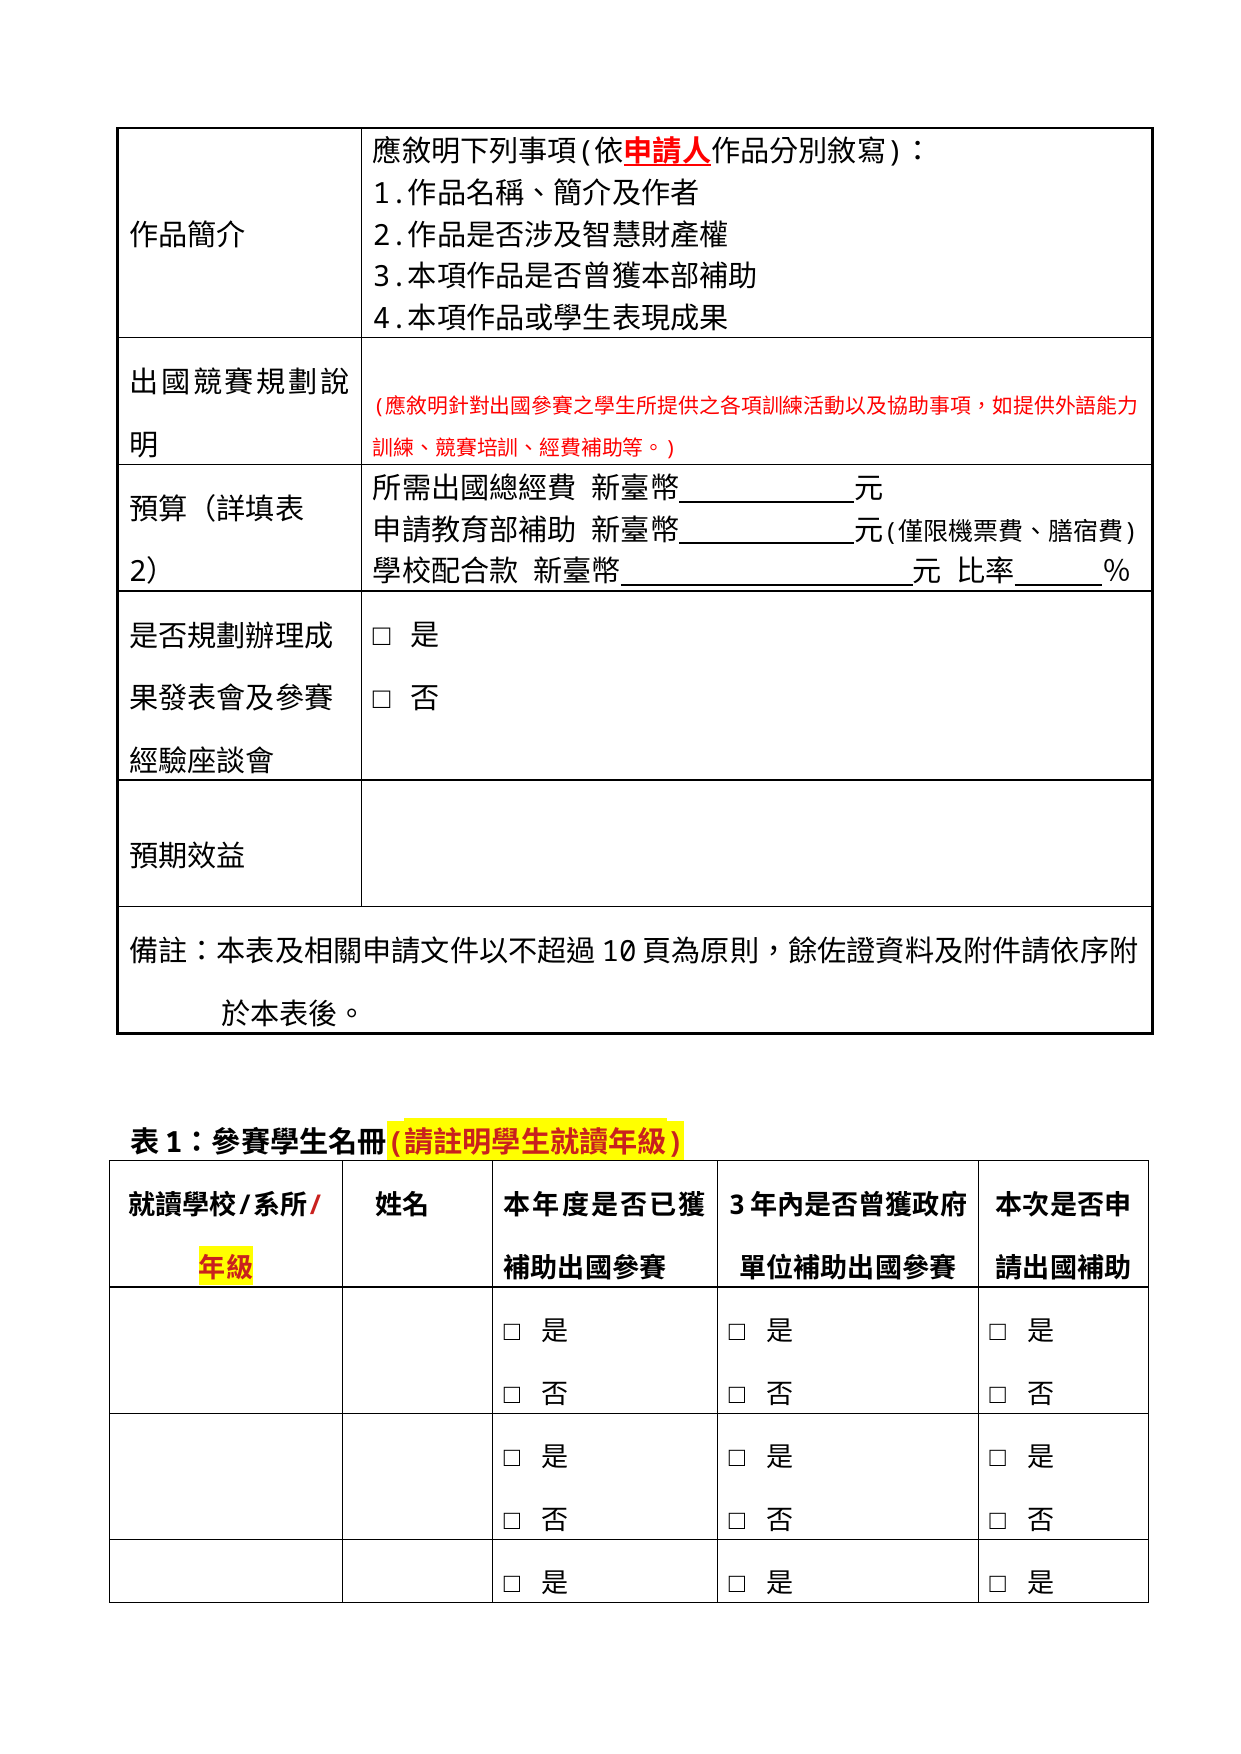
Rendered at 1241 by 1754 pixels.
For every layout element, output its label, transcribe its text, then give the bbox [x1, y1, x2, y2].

table_cell [110, 1414, 342, 1538]
table_cell 是 否 [493, 1540, 717, 1602]
table_cell 是 否 [718, 1288, 978, 1412]
table_cell [362, 781, 1151, 906]
table_cell 是否規劃辦理成果發表會及參賽經驗座談會 [119, 592, 361, 779]
table_cell 應敘明下列事項(依申請人作品分別敘寫)： 1.作品名稱、簡介及作者 2.作品是否涉及智慧財產權 3.本項作品是否曾獲本部補助 4.本項作品或學生表現成果 [362, 129, 1151, 337]
table_cell 是 否 [718, 1540, 978, 1602]
table_header 本次是否申請出國補助 [979, 1161, 1148, 1286]
table_cell 是 否 [493, 1288, 717, 1412]
table_cell 出國競賽規劃說明 [119, 338, 361, 463]
table_cell 是 否 [979, 1414, 1148, 1538]
table_cell 是 否 [362, 592, 1151, 779]
table_header 3年內是否曾獲政府單位補助出國參賽 [718, 1161, 978, 1286]
table_cell [110, 1540, 342, 1602]
table_cell [343, 1540, 492, 1602]
table_header 姓名 [343, 1161, 492, 1286]
table_cell 是 否 [718, 1414, 978, 1538]
table_cell [110, 1288, 342, 1412]
table_cell 是 否 [493, 1414, 717, 1538]
table_cell 備註：本表及相關申請文件以不超過10頁為原則，餘佐證資料及附件請依序附於本表後。 [119, 907, 1151, 1032]
table_header 就讀學校/系所/年級 [110, 1161, 342, 1286]
table_cell [343, 1414, 492, 1538]
table_cell 預算（詳填表2） [119, 465, 361, 590]
text 表1：參賽學生名冊(請註明學生就讀年級) [106, 1098, 1134, 1160]
table_cell [343, 1288, 492, 1412]
table_cell 預期效益 [119, 781, 361, 906]
table_cell 是 否 [979, 1540, 1148, 1602]
table_cell (應敘明針對出國參賽之學生所提供之各項訓練活動以及協助事項，如提供外語能力訓練、競賽培訓、經費補助等。) [362, 338, 1151, 463]
table_cell 是 否 [979, 1288, 1148, 1412]
table_cell 作品簡介 [119, 129, 361, 337]
table_header 本年度是否已獲補助出國參賽 [493, 1161, 717, 1286]
table_cell 所需出國總經費 新臺幣 元 申請教育部補助 新臺幣 元(僅限機票費、膳宿費) 學校配合款 新臺幣 元 比率 ％ [362, 465, 1151, 590]
